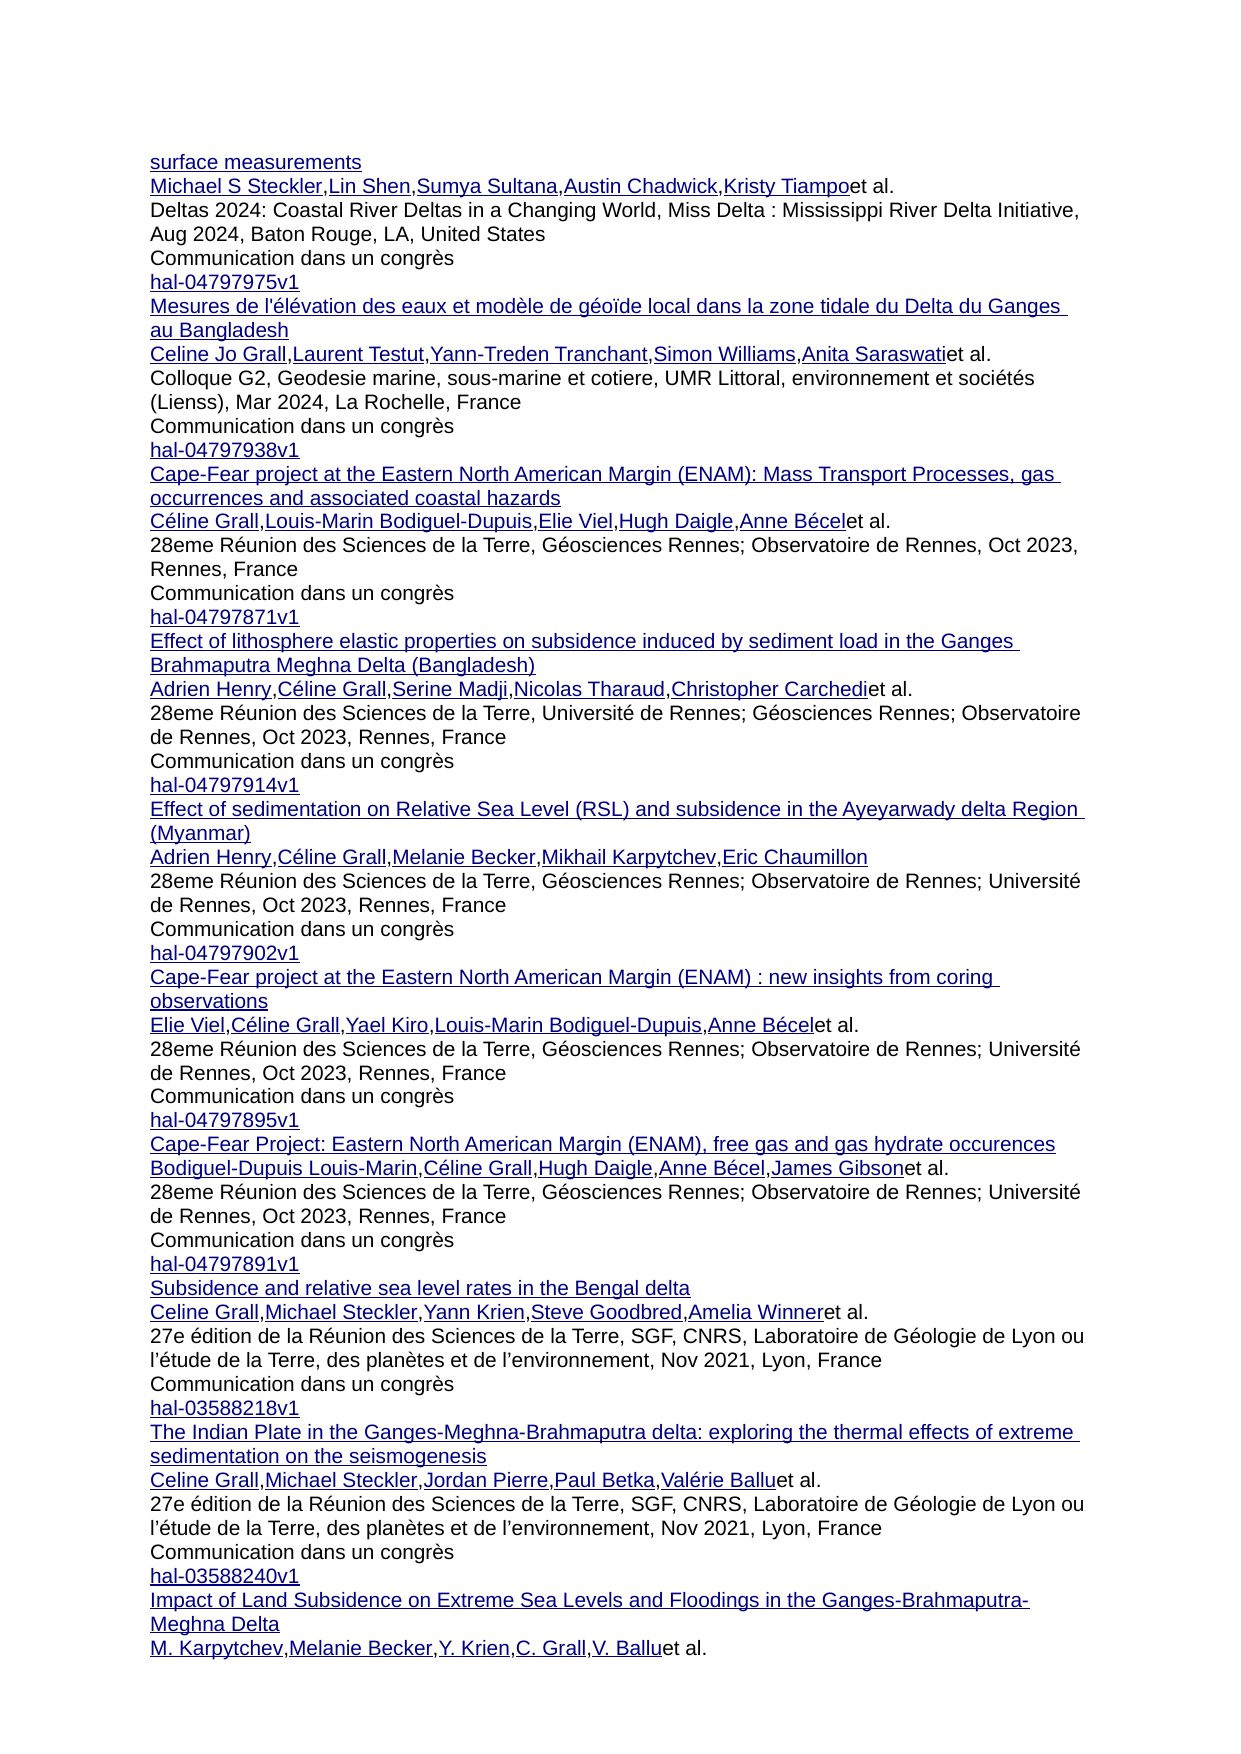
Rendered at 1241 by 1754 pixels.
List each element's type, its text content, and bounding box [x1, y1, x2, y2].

table_cell Cape-Fear project at the Eastern North American Margin (ENAM): Mass Transport Processes, gas occurrences and associated coastal hazards Céline Grall,Louis-Marin Bodiguel-Dupuis,Elie Viel,Hugh Daigle,Anne Bécelet al. 28eme Réunion des Sciences de la Terre, Géosciences Rennes; Observatoire de Rennes, Oct 2023, Rennes, France Communication dans un congrès hal-04797871v1 [150, 461, 1090, 629]
table_cell Cape-Fear project at the Eastern North American Margin (ENAM) : new insights from coring observations Elie Viel,Céline Grall,Yael Kiro,Louis-Marin Bodiguel-Dupuis,Anne Bécelet al. 28eme Réunion des Sciences de la Terre, Géosciences Rennes; Observatoire de Rennes; Université de Rennes, Oct 2023, Rennes, France Communication dans un congrès hal-04797895v1 [150, 965, 1090, 1132]
table_cell Impact of Land Subsidence on Extreme Sea Levels and Floodings in the Ganges-Brahmaputra-Meghna Delta M. Karpytchev,Melanie Becker,Y. Krien,C. Grall,V. Balluet al. [150, 1588, 1090, 1659]
table_cell The Indian Plate in the Ganges-Meghna-Brahmaputra delta: exploring the thermal effects of extreme sedimentation on the seismogenesis Celine Grall,Michael Steckler,Jordan Pierre,Paul Betka,Valérie Balluet al. 27e édition de la Réunion des Sciences de la Terre, SGF, CNRS, Laboratoire de Géologie de Lyon ou l’étude de la Terre, des planètes et de l’environnement, Nov 2021, Lyon, France Communication dans un congrès hal-03588240v1 [150, 1420, 1090, 1587]
table_cell Cape-Fear Project: Eastern North American Margin (ENAM), free gas and gas hydrate occurences Bodiguel-Dupuis Louis-Marin,Céline Grall,Hugh Daigle,Anne Bécel,James Gibsonet al. 28eme Réunion des Sciences de la Terre, Géosciences Rennes; Observatoire de Rennes; Université de Rennes, Oct 2023, Rennes, France Communication dans un congrès hal-04797891v1 [150, 1132, 1090, 1276]
table_cell Subsidence and relative sea level rates in the Bengal delta Celine Grall,Michael Steckler,Yann Krien,Steve Goodbred,Amelia Winneret al. 27e édition de la Réunion des Sciences de la Terre, SGF, CNRS, Laboratoire de Géologie de Lyon ou l’étude de la Terre, des planètes et de l’environnement, Nov 2021, Lyon, France Communication dans un congrès hal-03588218v1 [150, 1276, 1090, 1420]
table_cell Effect of lithosphere elastic properties on subsidence induced by sediment load in the Ganges Brahmaputra Meghna Delta (Bangladesh) Adrien Henry,Céline Grall,Serine Madji,Nicolas Tharaud,Christopher Carchediet al. 28eme Réunion des Sciences de la Terre, Université de Rennes; Géosciences Rennes; Observatoire de Rennes, Oct 2023, Rennes, France Communication dans un congrès hal-04797914v1 [150, 629, 1090, 797]
table_cell Mesures de l'élévation des eaux et modèle de géoïde local dans la zone tidale du Delta du Ganges au Bangladesh Celine Jo Grall,Laurent Testut,Yann-Treden Tranchant,Simon Williams,Anita Saraswatiet al. Colloque G2, Geodesie marine, sous-marine et cotiere, UMR Littoral, environnement et sociétés (Lienss), Mar 2024, La Rochelle, France Communication dans un congrès hal-04797938v1 [150, 294, 1090, 461]
table_cell surface measurements Michael S Steckler,Lin Shen,Sumya Sultana,Austin Chadwick,Kristy Tiampoet al. Deltas 2024: Coastal River Deltas in a Changing World, Miss Delta : Mississippi River Delta Initiative, Aug 2024, Baton Rouge, LA, United States Communication dans un congrès hal-04797975v1 [150, 150, 1090, 294]
table_cell Effect of sedimentation on Relative Sea Level (RSL) and subsidence in the Ayeyarwady delta Region (Myanmar) Adrien Henry,Céline Grall,Melanie Becker,Mikhail Karpytchev,Eric Chaumillon 28eme Réunion des Sciences de la Terre, Géosciences Rennes; Observatoire de Rennes; Université de Rennes, Oct 2023, Rennes, France Communication dans un congrès hal-04797902v1 [150, 797, 1090, 964]
